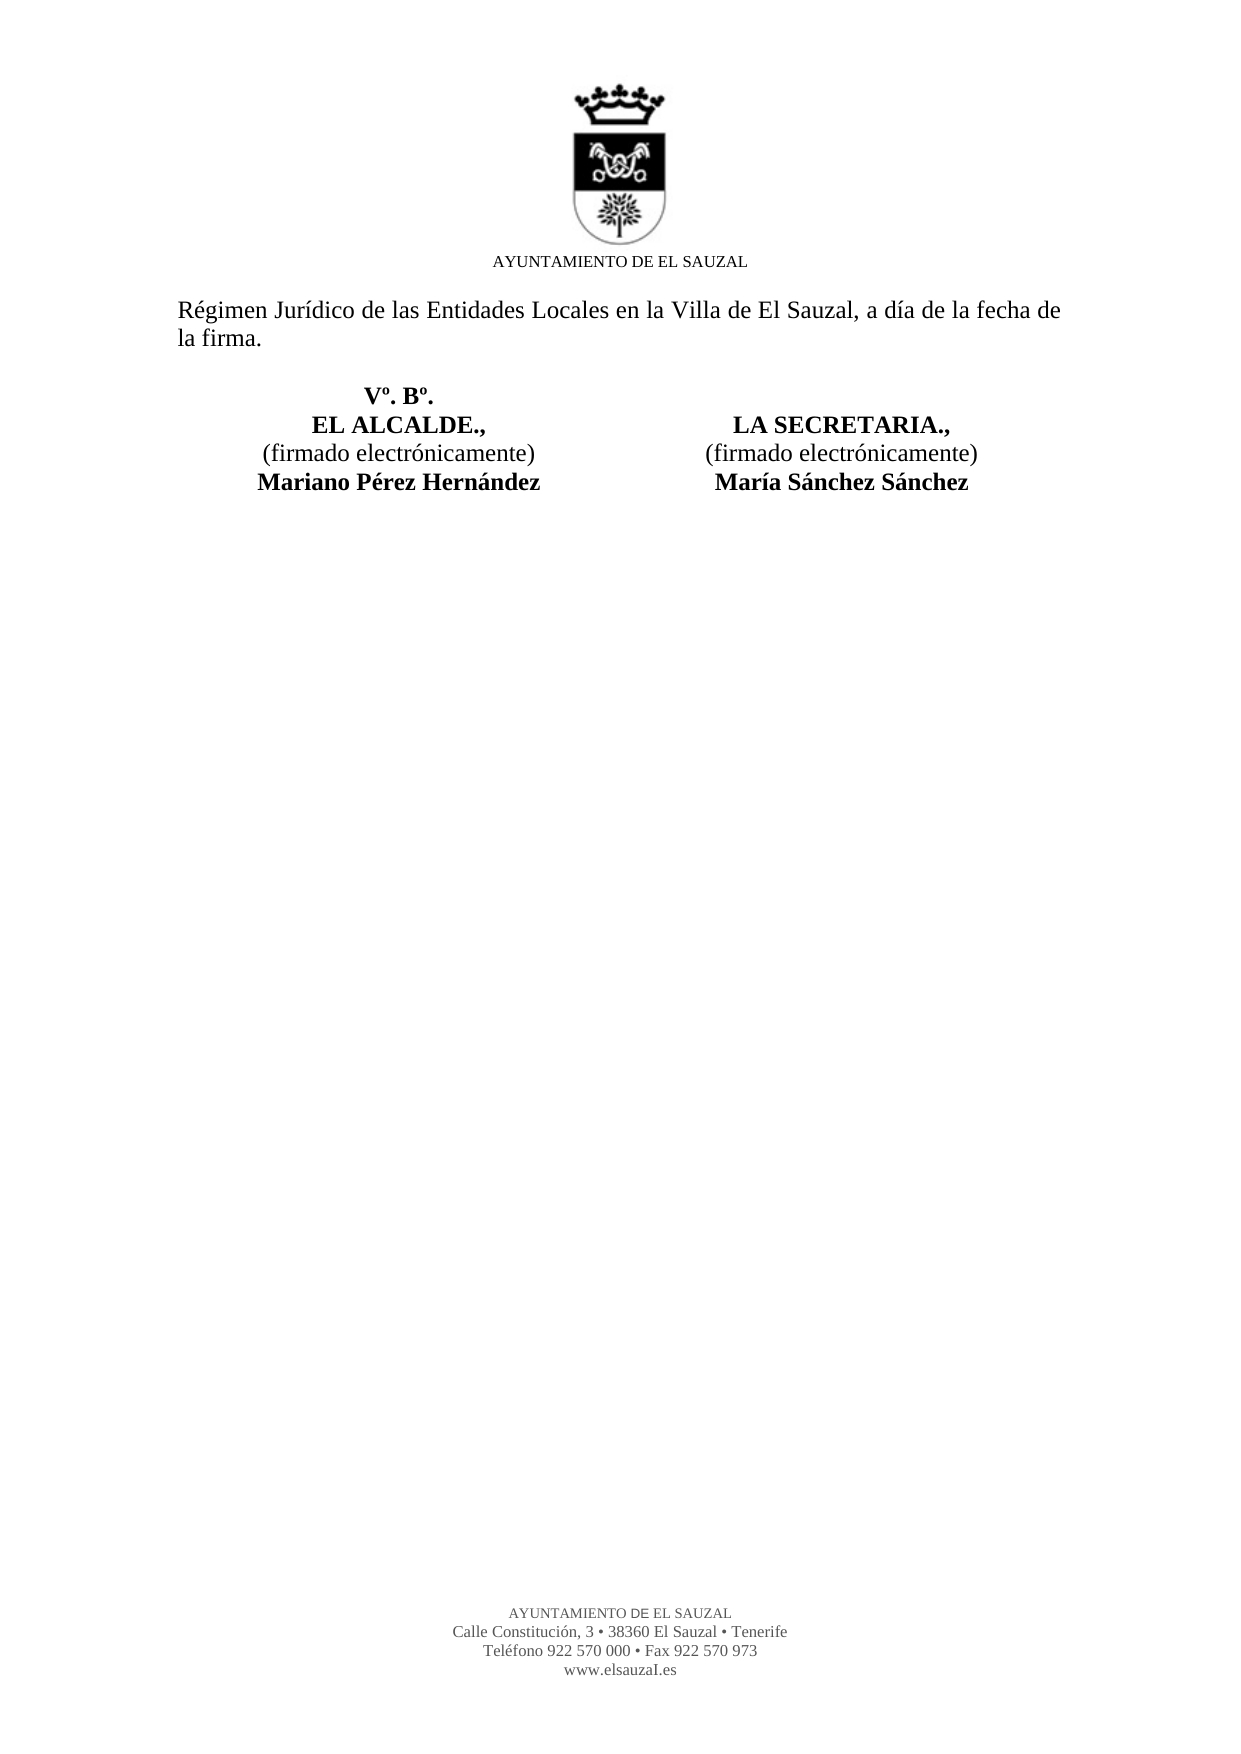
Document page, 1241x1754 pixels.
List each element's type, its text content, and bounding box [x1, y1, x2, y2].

text Régimen Jurídico de las Entidades Locales en la Villa de El Sauzal, a día de la fecha de la firma. [177, 295, 1063, 352]
table_header Vº. Bº. EL ALCALDE., (firmado electrónicamente) Mariano Pérez Hernández [177, 381, 620, 525]
table_header LA SECRETARIA., (firmado electrónicamente) María Sánchez Sánchez [620, 381, 1063, 525]
